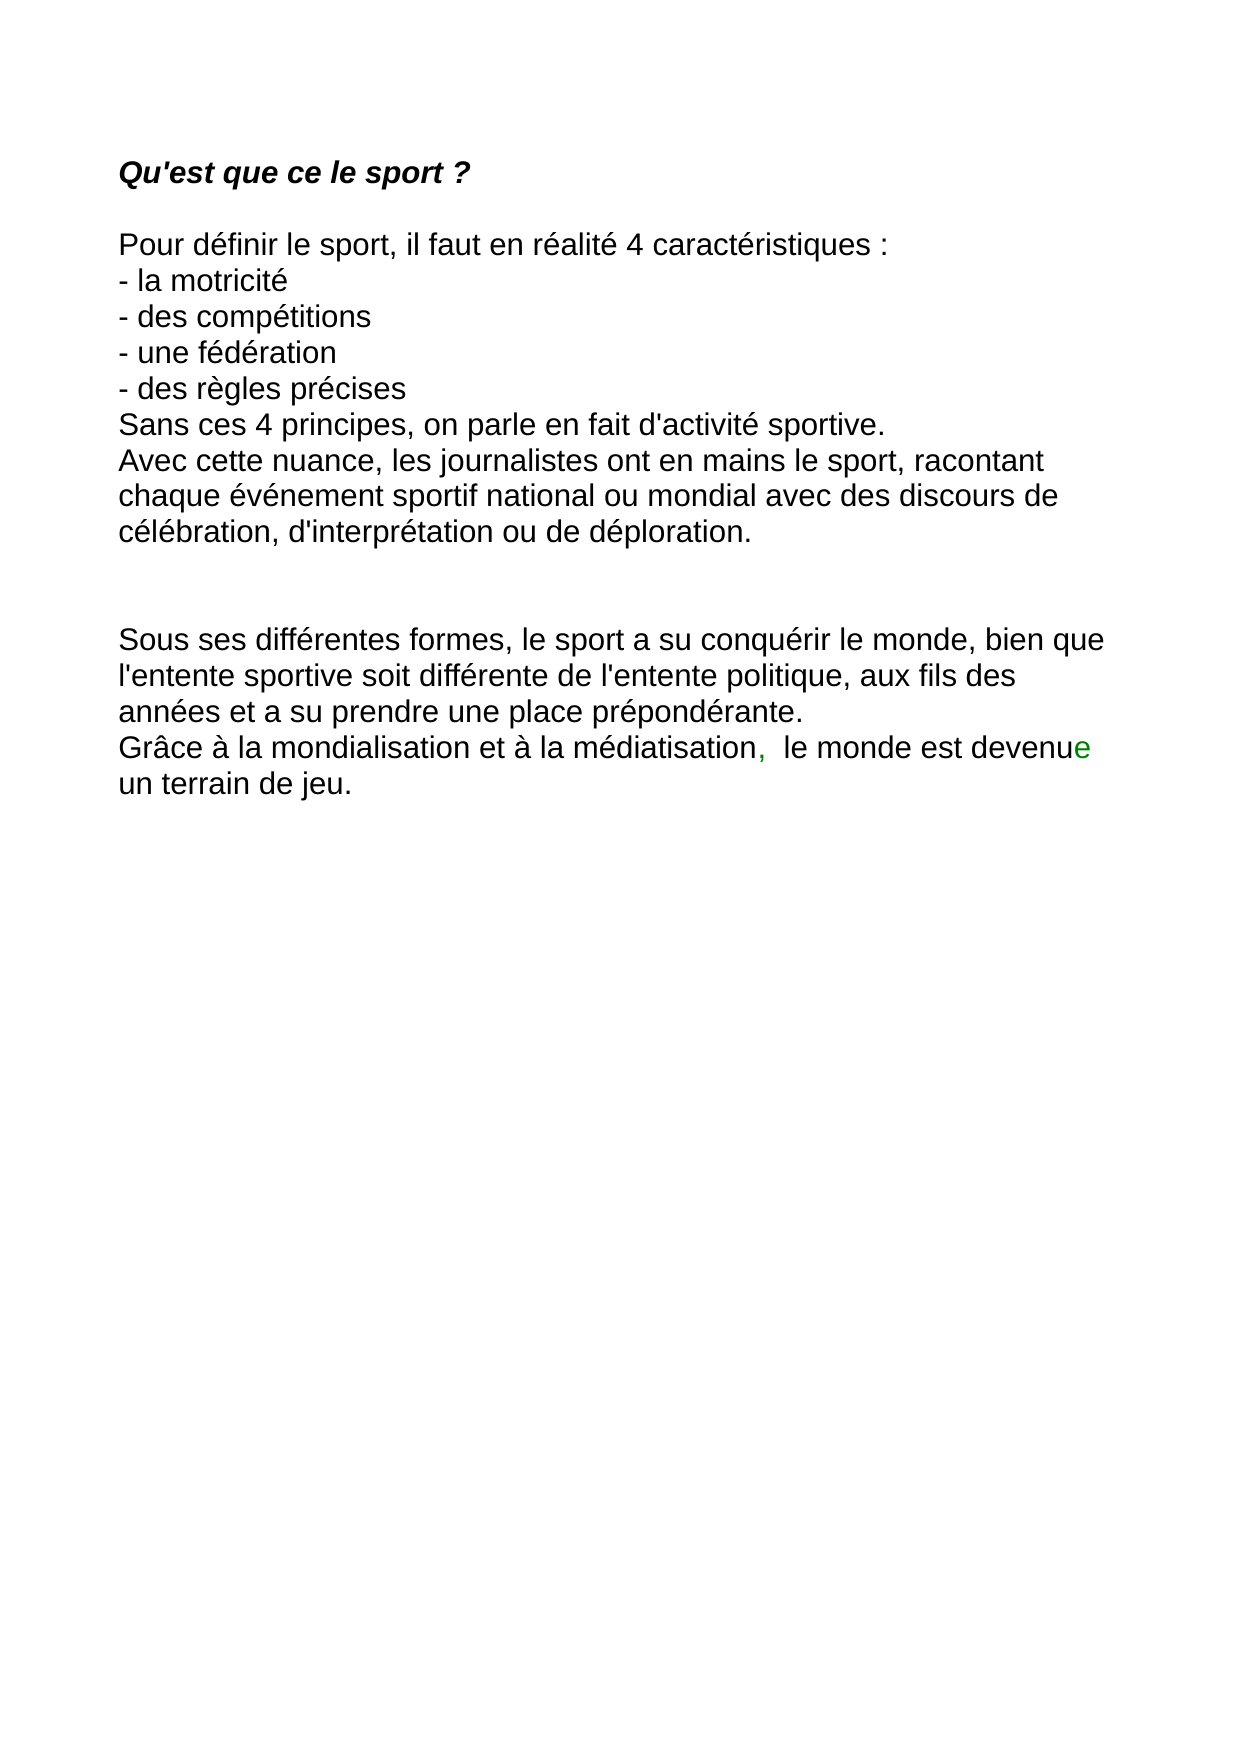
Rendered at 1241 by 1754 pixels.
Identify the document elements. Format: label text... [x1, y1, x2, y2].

text Sous ses différentes formes, le sport a su conquérir le monde, bien que l'entente sportive soit différente de l'entente politique, aux fils des années et a su prendre une place prépondérante. [118, 621, 1122, 729]
text - la motricité [118, 262, 1122, 298]
text - des règles précises [118, 370, 1122, 406]
text Pour définir le sport, il faut en réalité 4 caractéristiques : [118, 226, 1122, 262]
text Avec cette nuance, les journalistes ont en mains le sport, racontant chaque événement sportif national ou mondial avec des discours de célébration, d'interprétation ou de déploration. [118, 442, 1122, 549]
text - une fédération [118, 334, 1122, 370]
text Grâce à la mondialisation et à la médiatisation, le monde est devenue un terrain de jeu. [118, 729, 1122, 801]
text Qu'est que ce le sport ? [118, 154, 1122, 190]
text Sans ces 4 principes, on parle en fait d'activité sportive. [118, 406, 1122, 442]
text - des compétitions [118, 298, 1122, 334]
